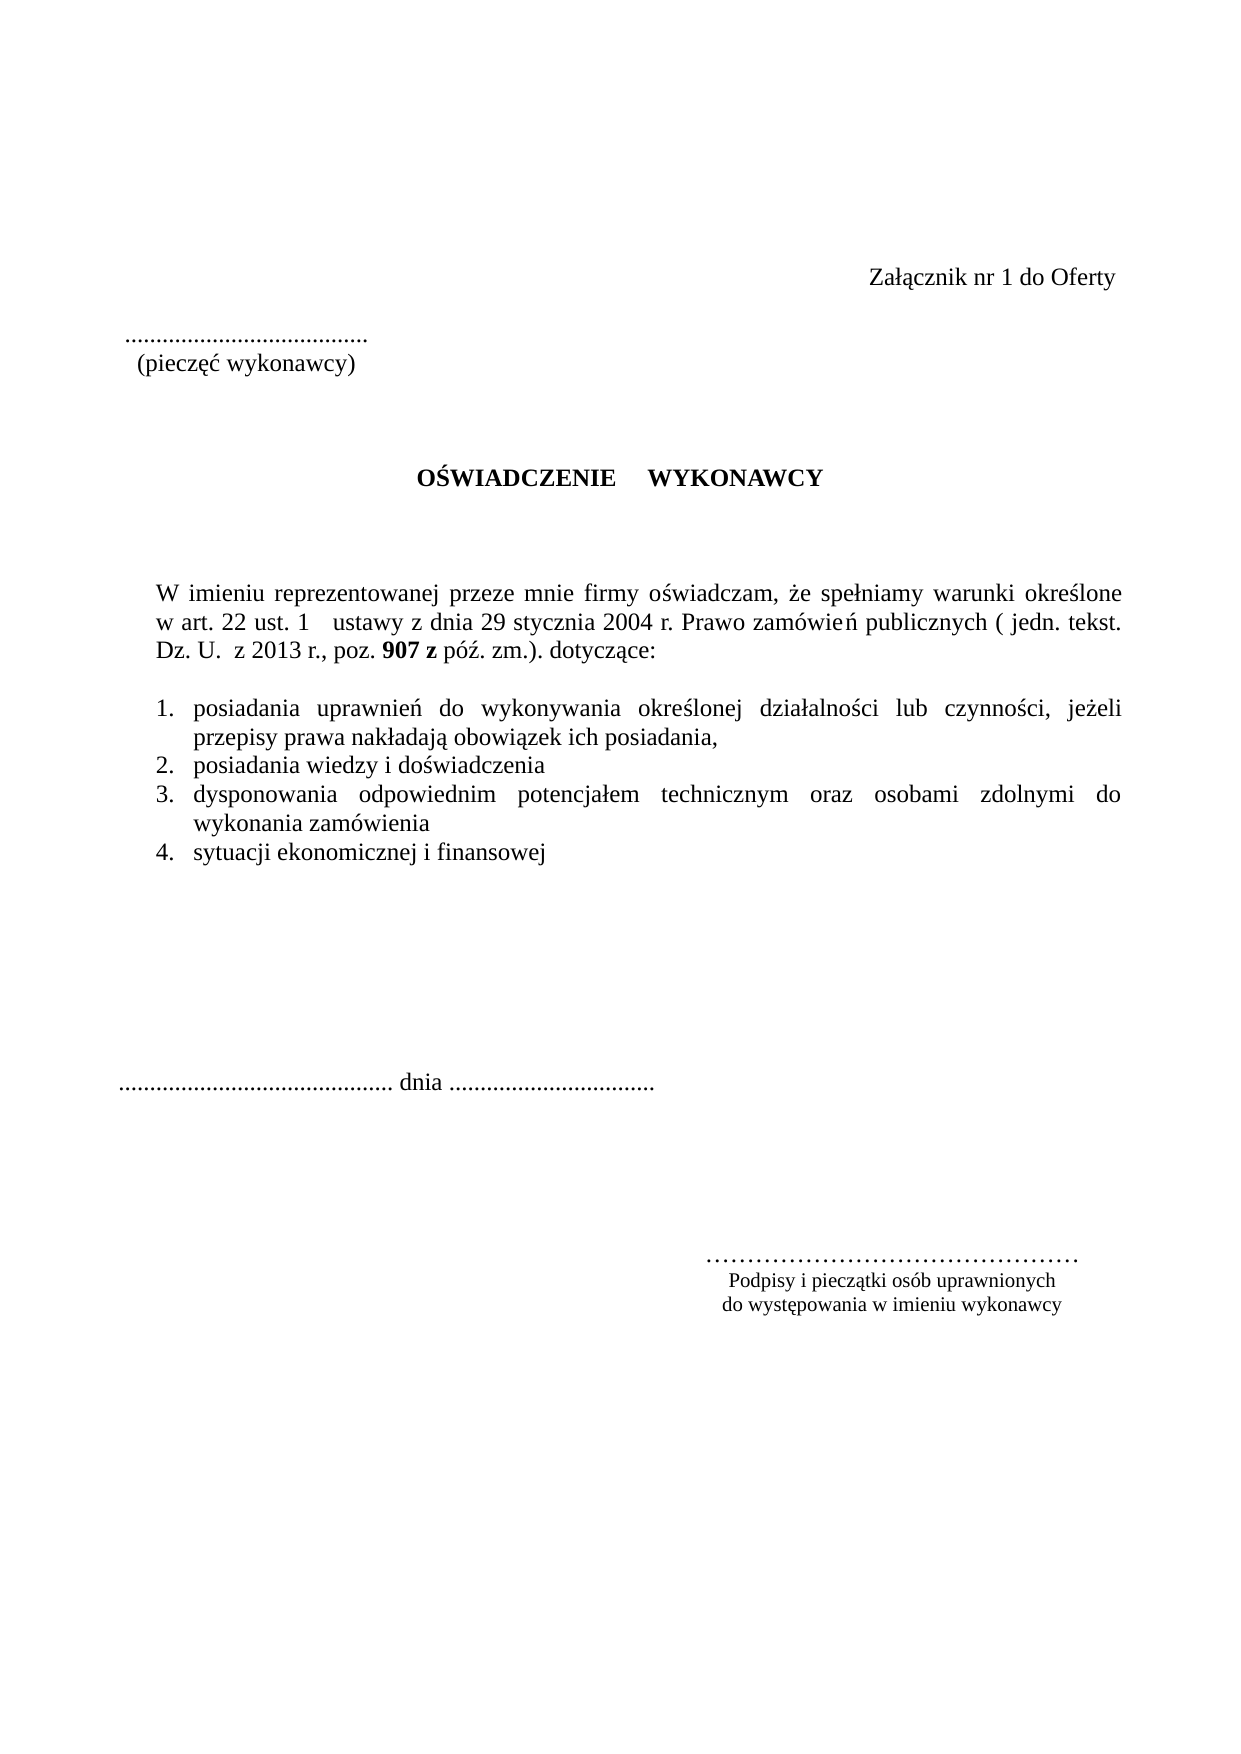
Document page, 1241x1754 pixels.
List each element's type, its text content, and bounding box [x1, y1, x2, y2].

list posiadania wiedzy i doświadczenia [156, 751, 1122, 779]
text Podpisy i pieczątki osób uprawnionych [662, 1268, 1122, 1292]
text W imieniu reprezentowanej przeze mnie firmy oświadczam, że spełniamy warunki określone w art. 22 ust. 1 ustawy z dnia 29 stycznia 2004 r. Prawo zamówień publicznych ( jedn. tekst. Dz. U. z 2013 r., poz. 907 z póź. zm.). dotyczące: [156, 578, 1122, 664]
list sytuacji ekonomicznej i finansowej [156, 837, 1122, 866]
text ............................................ dnia ................................. [118, 1067, 1122, 1096]
text (pieczęć wykonawcy) [118, 348, 1122, 377]
list posiadania uprawnień do wykonywania określonej działalności lub czynności, jeżeli przepisy prawa nakładają obowiązek ich posiadania, [156, 693, 1122, 751]
list dysponowania odpowiednim potencjałem technicznym oraz osobami zdolnymi do wykonania zamówienia [156, 779, 1122, 837]
text Załącznik nr 1 do Oferty [118, 262, 1122, 291]
text ……………………………………… [662, 1239, 1122, 1268]
text OŚWIADCZENIE WYKONAWCY [118, 463, 1122, 492]
text do występowania w imieniu wykonawcy [662, 1292, 1122, 1316]
text ....................................... [118, 319, 1122, 348]
